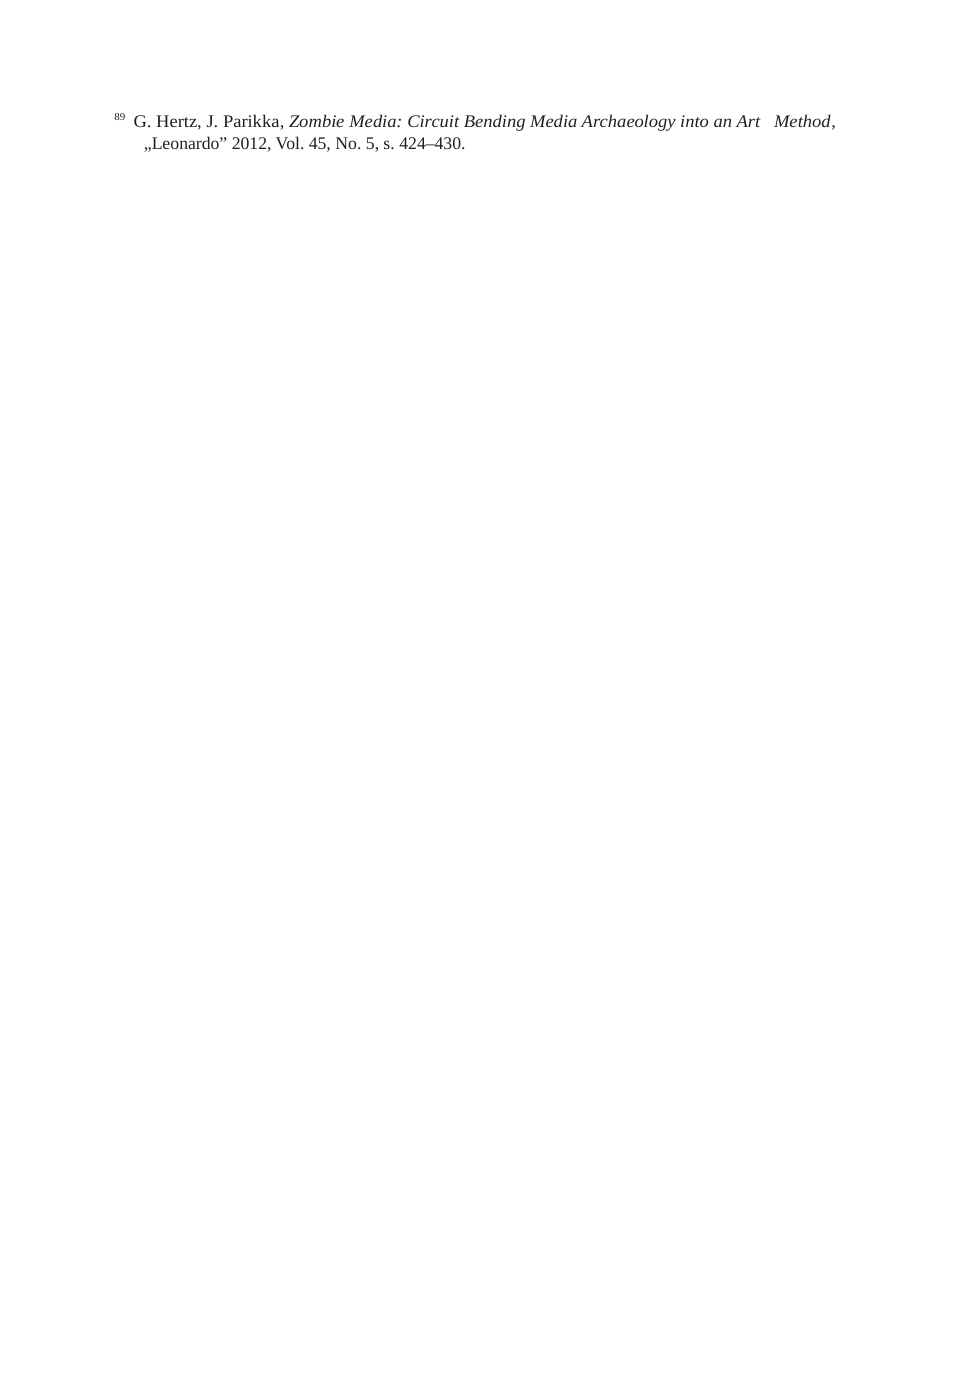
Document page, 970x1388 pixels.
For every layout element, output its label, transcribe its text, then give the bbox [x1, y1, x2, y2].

text „Leonardo” 2012, Vol. 45, No. 5, s. 424–430. [144, 133, 970, 153]
text 89 G. Hertz, J. Parikka, Zombie Media: Circuit Bending Media Archaeology into an Art Method, [114, 110, 970, 131]
